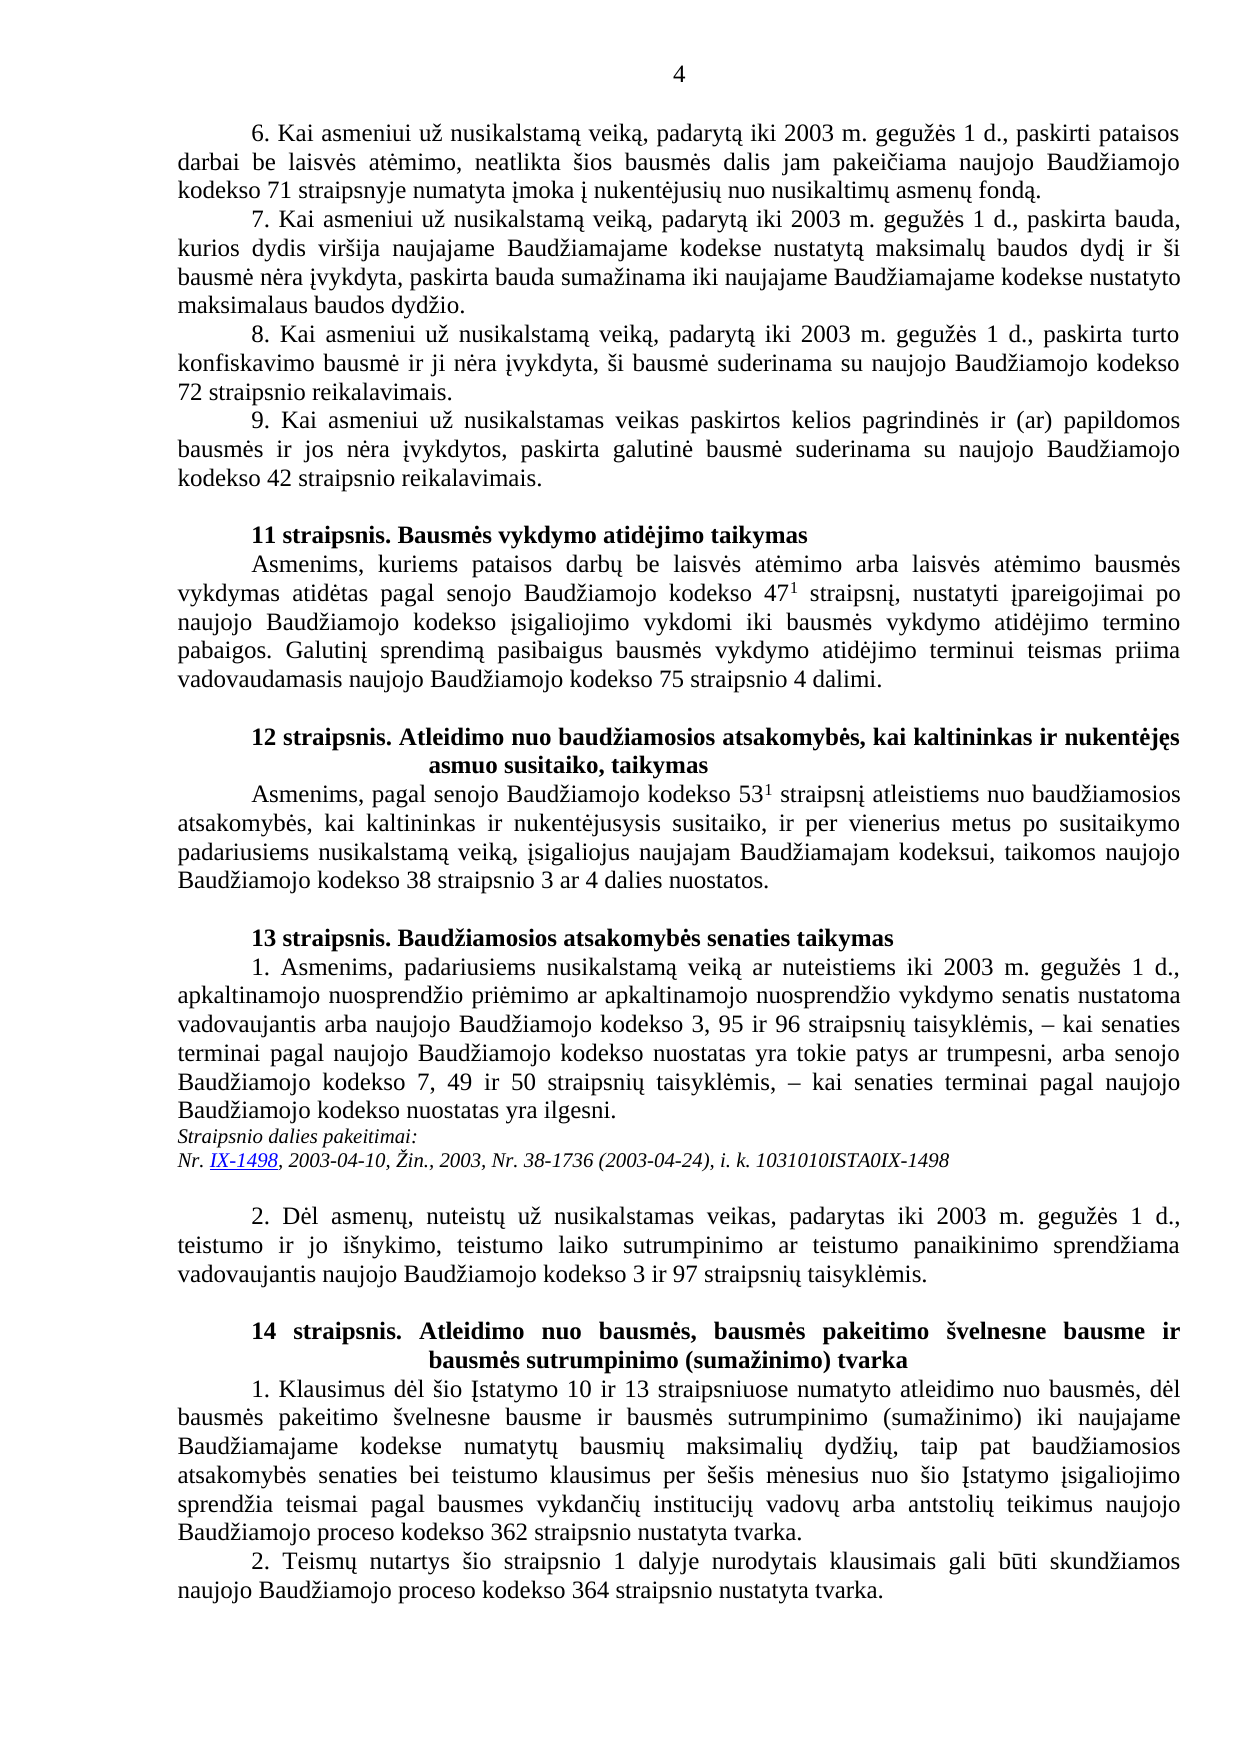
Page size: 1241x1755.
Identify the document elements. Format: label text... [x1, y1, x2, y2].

text 2. Dėl asmenų, nuteistų už nusikalstamas veikas, padarytas iki 2003 m. gegužės 1 d., teistumo ir jo išnykimo, teistumo laiko sutrumpinimo ar teistumo panaikinimo sprendžiama vadovaujantis naujojo Baudžiamojo kodekso 3 ir 97 straipsnių taisyklėmis. [177, 1201, 1181, 1287]
text 7. Kai asmeniui už nusikalstamą veiką, padarytą iki 2003 m. gegužės 1 d., paskirta bauda, kurios dydis viršija naujajame Baudžiamajame kodekse nustatytą maksimalų baudos dydį ir ši bausmė nėra įvykdyta, paskirta bauda sumažinama iki naujajame Baudžiamajame kodekse nustatyto maksimalaus baudos dydžio. [177, 204, 1181, 319]
text Asmenims, pagal senojo Baudžiamojo kodekso 531 straipsnį atleistiems nuo baudžiamosios atsakomybės, kai kaltininkas ir nukentėjusysis susitaiko, ir per vienerius metus po susitaikymo padariusiems nusikalstamą veiką, įsigaliojus naujajam Baudžiamajam kodeksui, taikomos naujojo Baudžiamojo kodekso 38 straipsnio 3 ar 4 dalies nuostatos. [177, 779, 1181, 894]
text Asmenims, kuriems pataisos darbų be laisvės atėmimo arba laisvės atėmimo bausmės vykdymas atidėtas pagal senojo Baudžiamojo kodekso 471 straipsnį, nustatyti įpareigojimai po naujojo Baudžiamojo kodekso įsigaliojimo vykdomi iki bausmės vykdymo atidėjimo termino pabaigos. Galutinį sprendimą pasibaigus bausmės vykdymo atidėjimo terminui teismas priima vadovaudamasis naujojo Baudžiamojo kodekso 75 straipsnio 4 dalimi. [177, 549, 1181, 693]
text Straipsnio dalies pakeitimai: [177, 1124, 1181, 1148]
text 12 straipsnis. Atleidimo nuo baudžiamosios atsakomybės, kai kaltininkas ir nukentėjęs asmuo susitaiko, taikymas [251, 722, 1181, 779]
text 1. Klausimus dėl šio Įstatymo 10 ir 13 straipsniuose numatyto atleidimo nuo bausmės, dėl bausmės pakeitimo švelnesne bausme ir bausmės sutrumpinimo (sumažinimo) iki naujajame Baudžiamajame kodekse numatytų bausmių maksimalių dydžių, taip pat baudžiamosios atsakomybės senaties bei teistumo klausimus per šešis mėnesius nuo šio Įstatymo įsigaliojimo sprendžia teismai pagal bausmes vykdančių institucijų vadovų arba antstolių teikimus naujojo Baudžiamojo proceso kodekso 362 straipsnio nustatyta tvarka. [177, 1374, 1181, 1546]
text Nr. IX-1498, 2003-04-10, Žin., 2003, Nr. 38-1736 (2003-04-24), i. k. 1031010ISTA0IX-1498 [177, 1148, 1181, 1172]
text 14 straipsnis. Atleidimo nuo bausmės, bausmės pakeitimo švelnesne bausme ir bausmės sutrumpinimo (sumažinimo) tvarka [251, 1316, 1181, 1374]
text 11 straipsnis. Bausmės vykdymo atidėjimo taikymas [177, 521, 1181, 549]
text 9. Kai asmeniui už nusikalstamas veikas paskirtos kelios pagrindinės ir (ar) papildomos bausmės ir jos nėra įvykdytos, paskirta galutinė bausmė suderinama su naujojo Baudžiamojo kodekso 42 straipsnio reikalavimais. [177, 406, 1181, 492]
text 1. Asmenims, padariusiems nusikalstamą veiką ar nuteistiems iki 2003 m. gegužės 1 d., apkaltinamojo nuosprendžio priėmimo ar apkaltinamojo nuosprendžio vykdymo senatis nustatoma vadovaujantis arba naujojo Baudžiamojo kodekso 3, 95 ir 96 straipsnių taisyklėmis, – kai senaties terminai pagal naujojo Baudžiamojo kodekso nuostatas yra tokie patys ar trumpesni, arba senojo Baudžiamojo kodekso 7, 49 ir 50 straipsnių taisyklėmis, – kai senaties terminai pagal naujojo Baudžiamojo kodekso nuostatas yra ilgesni. [177, 952, 1181, 1124]
text 6. Kai asmeniui už nusikalstamą veiką, padarytą iki 2003 m. gegužės 1 d., paskirti pataisos darbai be laisvės atėmimo, neatlikta šios bausmės dalis jam pakeičiama naujojo Baudžiamojo kodekso 71 straipsnyje numatyta įmoka į nukentėjusių nuo nusikaltimų asmenų fondą. [177, 118, 1181, 204]
text 8. Kai asmeniui už nusikalstamą veiką, padarytą iki 2003 m. gegužės 1 d., paskirta turto konfiskavimo bausmė ir ji nėra įvykdyta, ši bausmė suderinama su naujojo Baudžiamojo kodekso 72 straipsnio reikalavimais. [177, 319, 1181, 406]
text 2. Teismų nutartys šio straipsnio 1 dalyje nurodytais klausimais gali būti skundžiamos naujojo Baudžiamojo proceso kodekso 364 straipsnio nustatyta tvarka. [177, 1546, 1181, 1604]
text 13 straipsnis. Baudžiamosios atsakomybės senaties taikymas [177, 923, 1181, 952]
